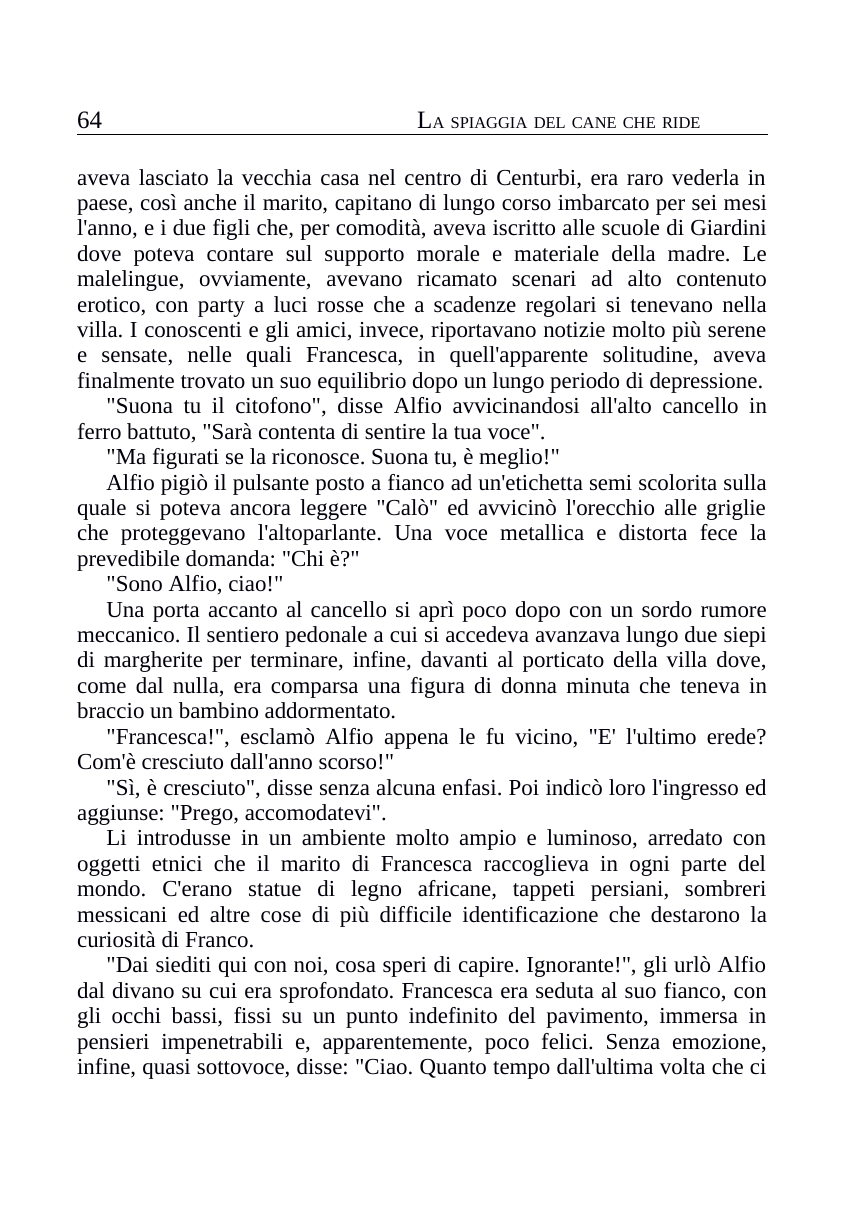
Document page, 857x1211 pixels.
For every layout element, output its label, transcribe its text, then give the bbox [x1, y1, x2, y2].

text "Sono Alfio, ciao!" [77, 571, 768, 597]
text "Sì, è cresciuto", disse senza alcuna enfasi. Poi indicò loro l'ingresso ed aggiunse: "Prego, accomodatevi". [77, 774, 768, 825]
text "Ma figurati se la riconosce. Suona tu, è meglio!" [77, 444, 768, 469]
text Una porta accanto al cancello si aprì poco dopo con un sordo rumore meccanico. Il sentiero pedonale a cui si accedeva avanzava lungo due siepi di margherite per terminare, infine, davanti al porticato della villa dove, come dal nulla, era comparsa una figura di donna minuta che teneva in braccio un bambino addormentato. [77, 597, 768, 724]
text Alfio pigiò il pulsante posto a fianco ad un'etichetta semi scolorita sulla quale si poteva ancora leggere "Calò" ed avvicinò l'orecchio alle griglie che proteggevano l'altoparlante. Una voce metallica e distorta fece la prevedibile domanda: "Chi è?" [77, 469, 768, 571]
text "Dai siediti qui con noi, cosa speri di capire. Ignorante!", gli urlò Alfio dal divano su cui era sprofondato. Francesca era seduta al suo fianco, con gli occhi bassi, fissi su un punto indefinito del pavimento, immersa in pensieri impenetrabili e, apparentemente, poco felici. Senza emozione, infine, quasi sottovoce, disse: "Ciao. Quanto tempo dall'ultima volta che ci [77, 952, 768, 1079]
text aveva lasciato la vecchia casa nel centro di Centurbi, era raro vederla in paese, così anche il marito, capitano di lungo corso imbarcato per sei mesi l'anno, e i due figli che, per comodità, aveva iscritto alle scuole di Giardini dove poteva contare sul supporto morale e materiale della madre. Le malelingue, ovviamente, avevano ricamato scenari ad alto contenuto erotico, con party a luci rosse che a scadenze regolari si tenevano nella villa. I conoscenti e gli amici, invece, riportavano notizie molto più serene e sensate, nelle quali Francesca, in quell'apparente solitudine, aveva finalmente trovato un suo equilibrio dopo un lungo periodo di depressione. [77, 164, 768, 393]
text "Suona tu il citofono", disse Alfio avvicinandosi all'alto cancello in ferro battuto, "Sarà contenta di sentire la tua voce". [77, 393, 768, 444]
text Li introdusse in un ambiente molto ampio e luminoso, arredato con oggetti etnici che il marito di Francesca raccoglieva in ogni parte del mondo. C'erano statue di legno africane, tappeti persiani, sombreri messicani ed altre cose di più difficile identificazione che destarono la curiosità di Franco. [77, 825, 768, 952]
text "Francesca!", esclamò Alfio appena le fu vicino, "E' l'ultimo erede? Com'è cresciuto dall'anno scorso!" [77, 724, 768, 774]
